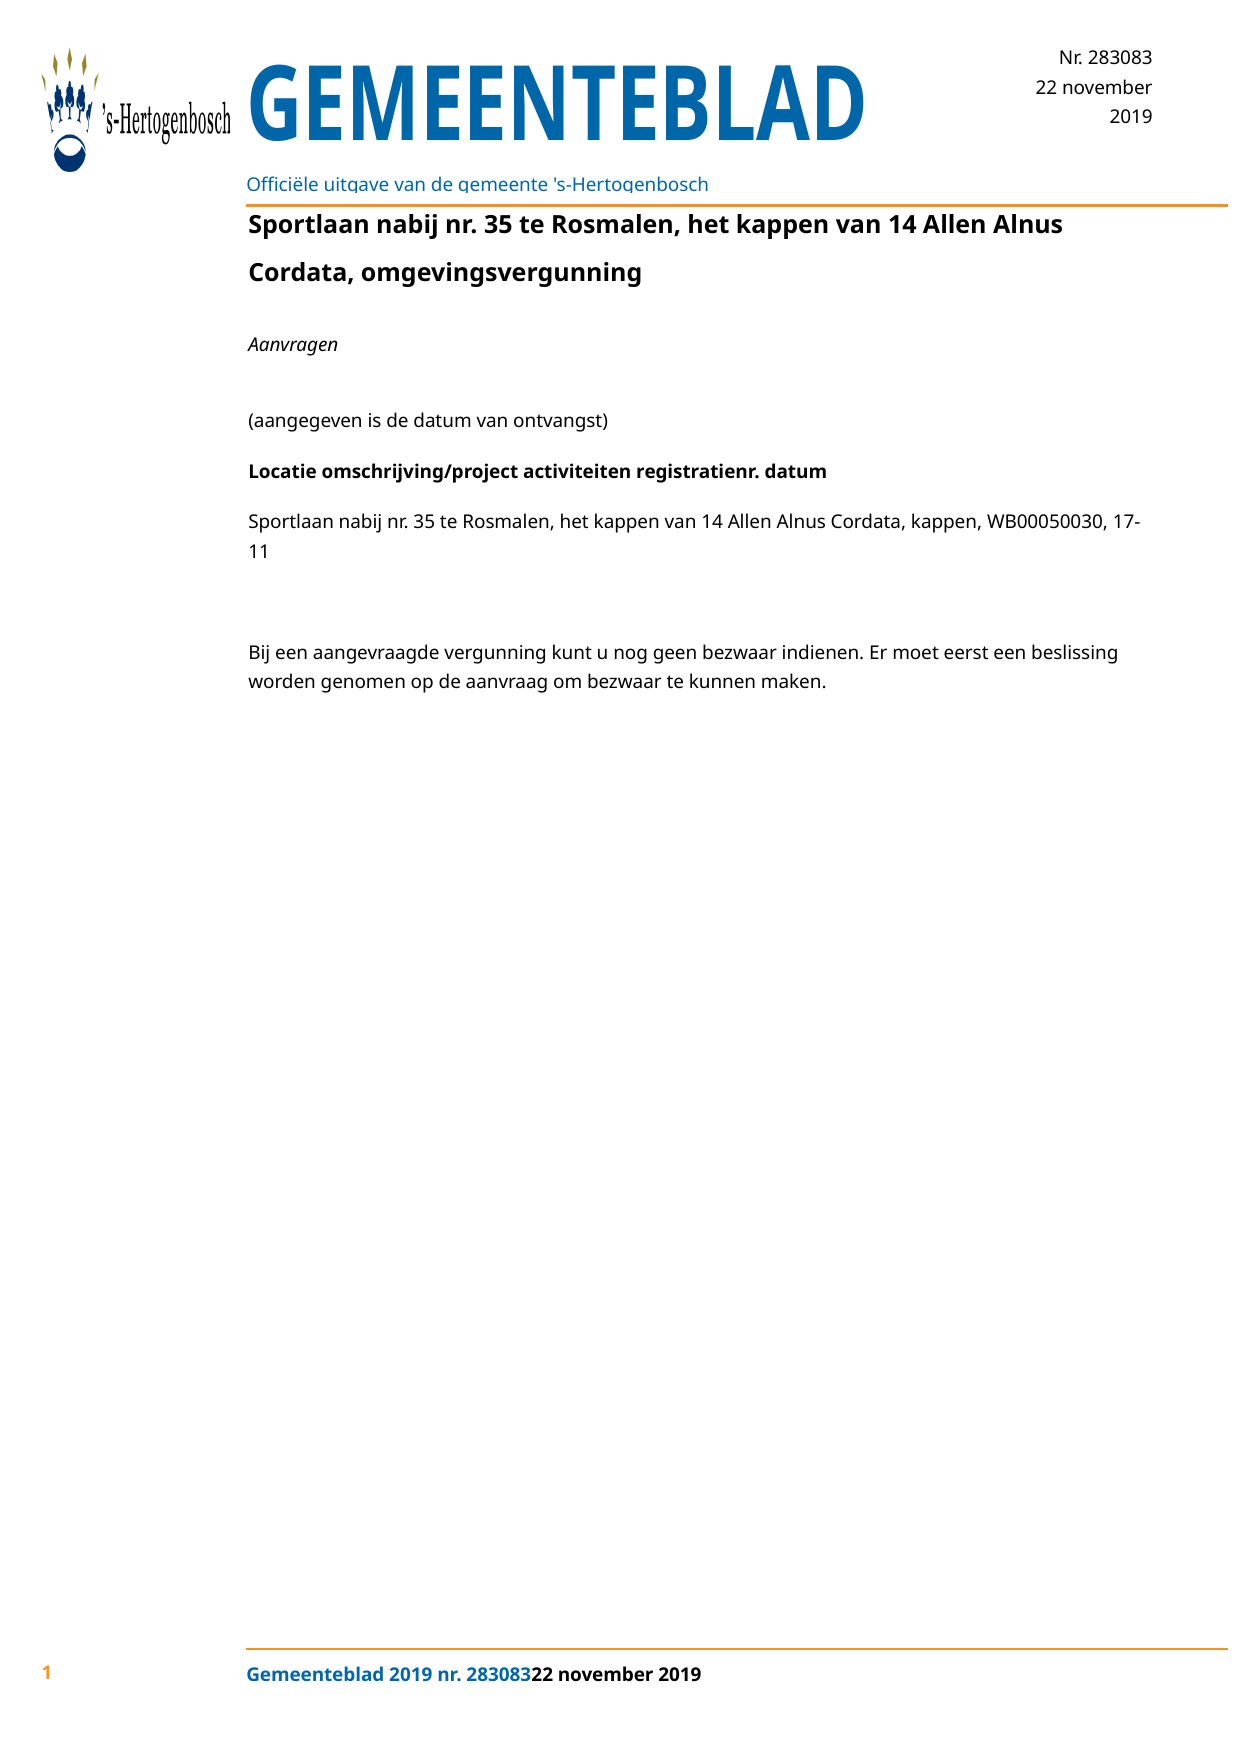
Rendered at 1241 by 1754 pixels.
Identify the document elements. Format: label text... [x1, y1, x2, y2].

text Aanvragen [248, 331, 1152, 357]
text Bij een aangevraagde vergunning kunt u nog geen bezwaar indienen. Er moet eerst een beslissing worden genomen op de aanvraag om bezwaar te kunnen maken. [248, 639, 1152, 694]
text Sportlaan nabij nr. 35 te Rosmalen, het kappen van 14 Allen Alnus Cordata, omgevingsvergunning [248, 207, 1152, 288]
picture [41, 47, 231, 172]
text Sportlaan nabij nr. 35 te Rosmalen, het kappen van 14 Allen Alnus Cordata, kappen, WB00050030, 17-11 [248, 508, 1152, 564]
text Locatie omschrijving/project activiteiten registratienr. datum [248, 458, 1152, 484]
text (aangegeven is de datum van ontvangst) [248, 408, 1152, 433]
